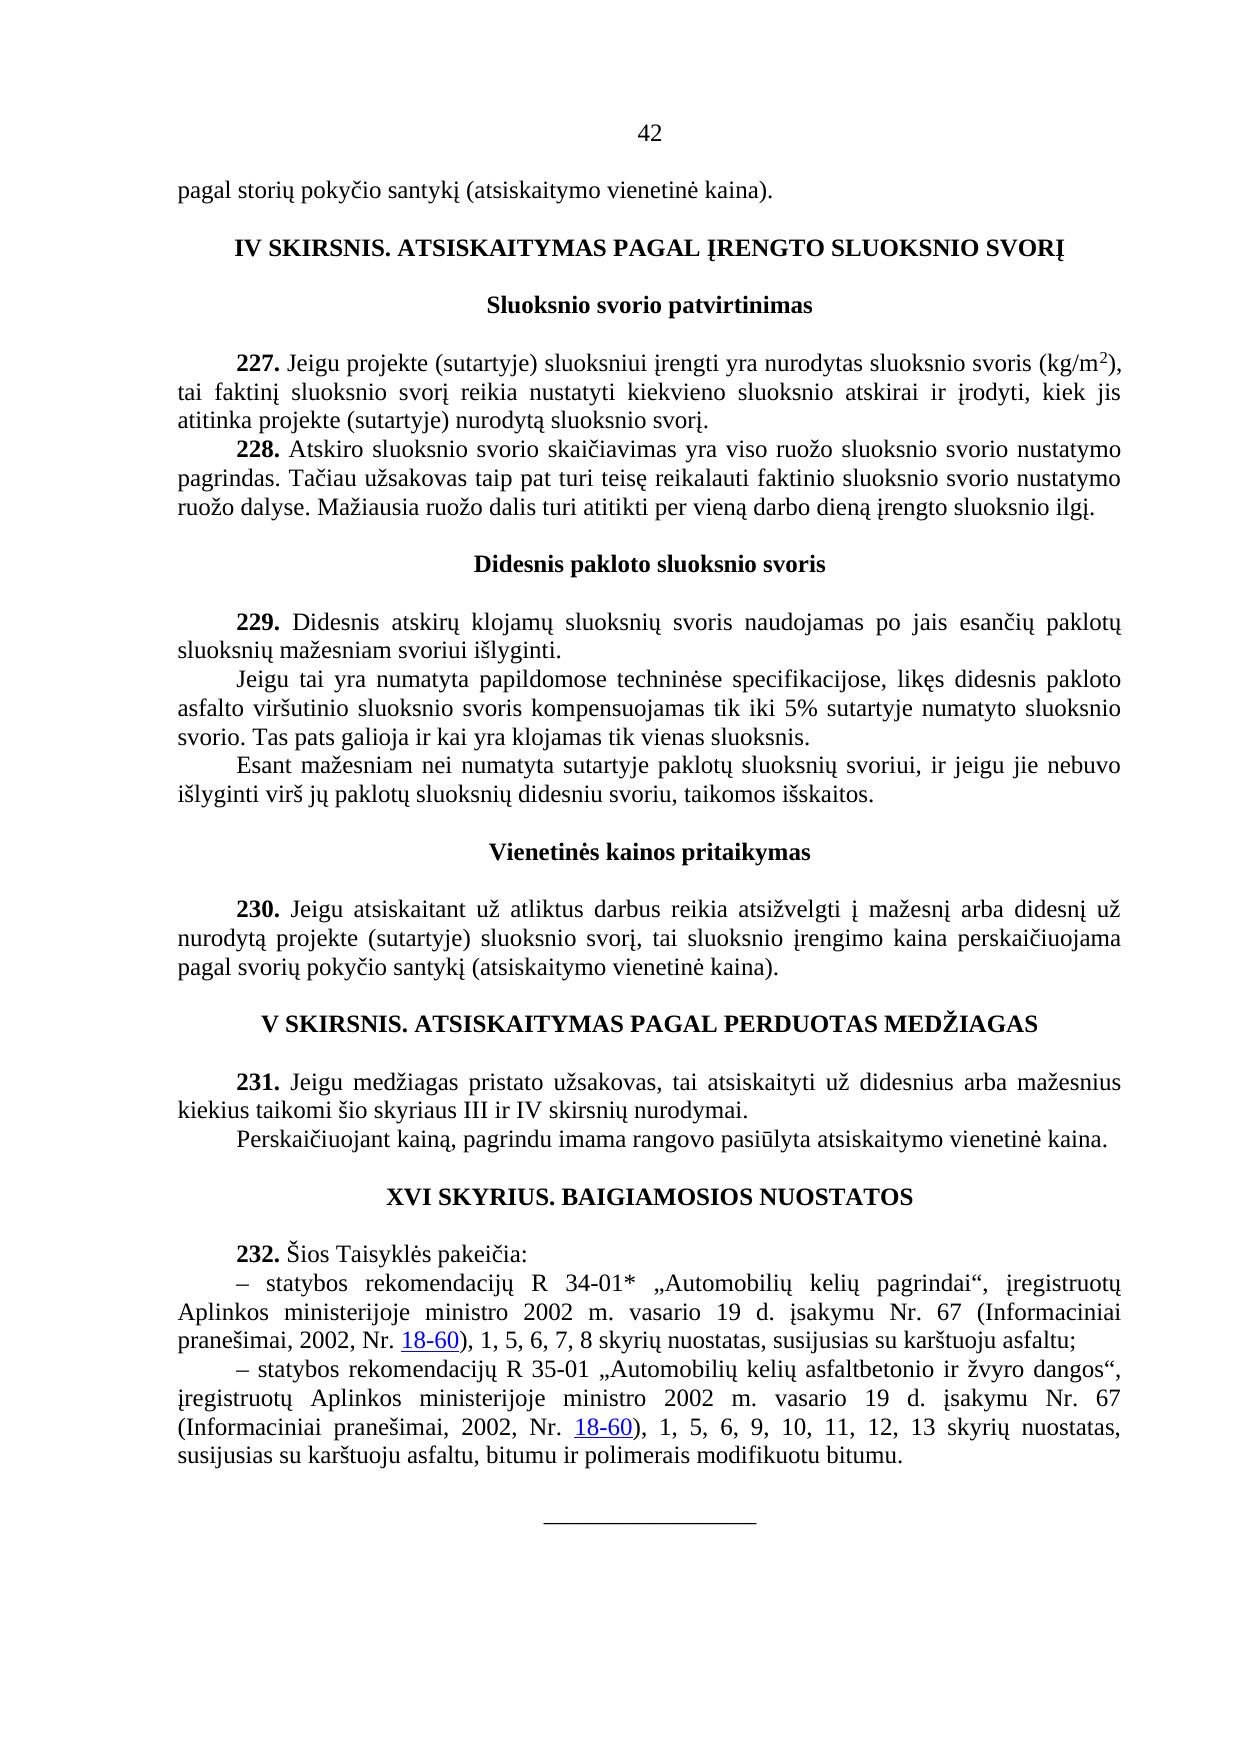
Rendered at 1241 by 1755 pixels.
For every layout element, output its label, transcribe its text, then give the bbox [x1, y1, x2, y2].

text IV SKIRSNIS. ATSISKAITYMAS PAGAL ĮRENGTO SLUOKSNIO SVORĮ [177, 233, 1122, 262]
text 227. Jeigu projekte (sutartyje) sluoksniui įrengti yra nurodytas sluoksnio svoris (kg/m2), tai faktinį sluoksnio svorį reikia nustatyti kiekvieno sluoksnio atskirai ir įrodyti, kiek jis atitinka projekte (sutartyje) nurodytą sluoksnio svorį. [177, 348, 1122, 434]
text pagal storių pokyčio santykį (atsiskaitymo vienetinė kaina). [177, 176, 1122, 204]
text 232. Šios Taisyklės pakeičia: [177, 1239, 1122, 1268]
text XVI SKYRIUS. BAIGIAMOSIOS NUOSTATOS [177, 1182, 1122, 1211]
text Sluoksnio svorio patvirtinimas [177, 291, 1122, 319]
text 228. Atskiro sluoksnio svorio skaičiavimas yra viso ruožo sluoksnio svorio nustatymo pagrindas. Tačiau užsakovas taip pat turi teisę reikalauti faktinio sluoksnio svorio nustatymo ruožo dalyse. Mažiausia ruožo dalis turi atitikti per vieną darbo dieną įrengto sluoksnio ilgį. [177, 434, 1122, 521]
text Perskaičiuojant kainą, pagrindu imama rangovo pasiūlyta atsiskaitymo vienetinė kaina. [177, 1124, 1122, 1153]
text – statybos rekomendacijų R 35-01 „Automobilių kelių asfaltbetonio ir žvyro dangos“, įregistruotų Aplinkos ministerijoje ministro 2002 m. vasario 19 d. įsakymu Nr. 67 (Informaciniai pranešimai, 2002, Nr. 18-60), 1, 5, 6, 9, 10, 11, 12, 13 skyrių nuostatas, susijusias su karštuoju asfaltu, bitumu ir polimerais modifikuotu bitumu. [177, 1354, 1122, 1469]
text _________________ [177, 1498, 1122, 1527]
text 229. Didesnis atskirų klojamų sluoksnių svoris naudojamas po jais esančių paklotų sluoksnių mažesniam svoriui išlyginti. [177, 607, 1122, 664]
text Esant mažesniam nei numatyta sutartyje paklotų sluoksnių svoriui, ir jeigu jie nebuvo išlyginti virš jų paklotų sluoksnių didesniu svoriu, taikomos išskaitos. [177, 751, 1122, 808]
text 231. Jeigu medžiagas pristato užsakovas, tai atsiskaityti už didesnius arba mažesnius kiekius taikomi šio skyriaus III ir IV skirsnių nurodymai. [177, 1067, 1122, 1124]
text V SKIRSNIS. ATSISKAITYMAS PAGAL PERDUOTAS MEDŽIAGAS [177, 1009, 1122, 1038]
text Vienetinės kainos pritaikymas [177, 837, 1122, 866]
text 230. Jeigu atsiskaitant už atliktus darbus reikia atsižvelgti į mažesnį arba didesnį už nurodytą projekte (sutartyje) sluoksnio svorį, tai sluoksnio įrengimo kaina perskaičiuojama pagal svorių pokyčio santykį (atsiskaitymo vienetinė kaina). [177, 894, 1122, 981]
text – statybos rekomendacijų R 34-01* „Automobilių kelių pagrindai“, įregistruotų Aplinkos ministerijoje ministro 2002 m. vasario 19 d. įsakymu Nr. 67 (Informaciniai pranešimai, 2002, Nr. 18-60), 1, 5, 6, 7, 8 skyrių nuostatas, susijusias su karštuoju asfaltu; [177, 1268, 1122, 1354]
text Jeigu tai yra numatyta papildomose techninėse specifikacijose, likęs didesnis pakloto asfalto viršutinio sluoksnio svoris kompensuojamas tik iki 5% sutartyje numatyto sluoksnio svorio. Tas pats galioja ir kai yra klojamas tik vienas sluoksnis. [177, 664, 1122, 751]
text Didesnis pakloto sluoksnio svoris [177, 549, 1122, 578]
